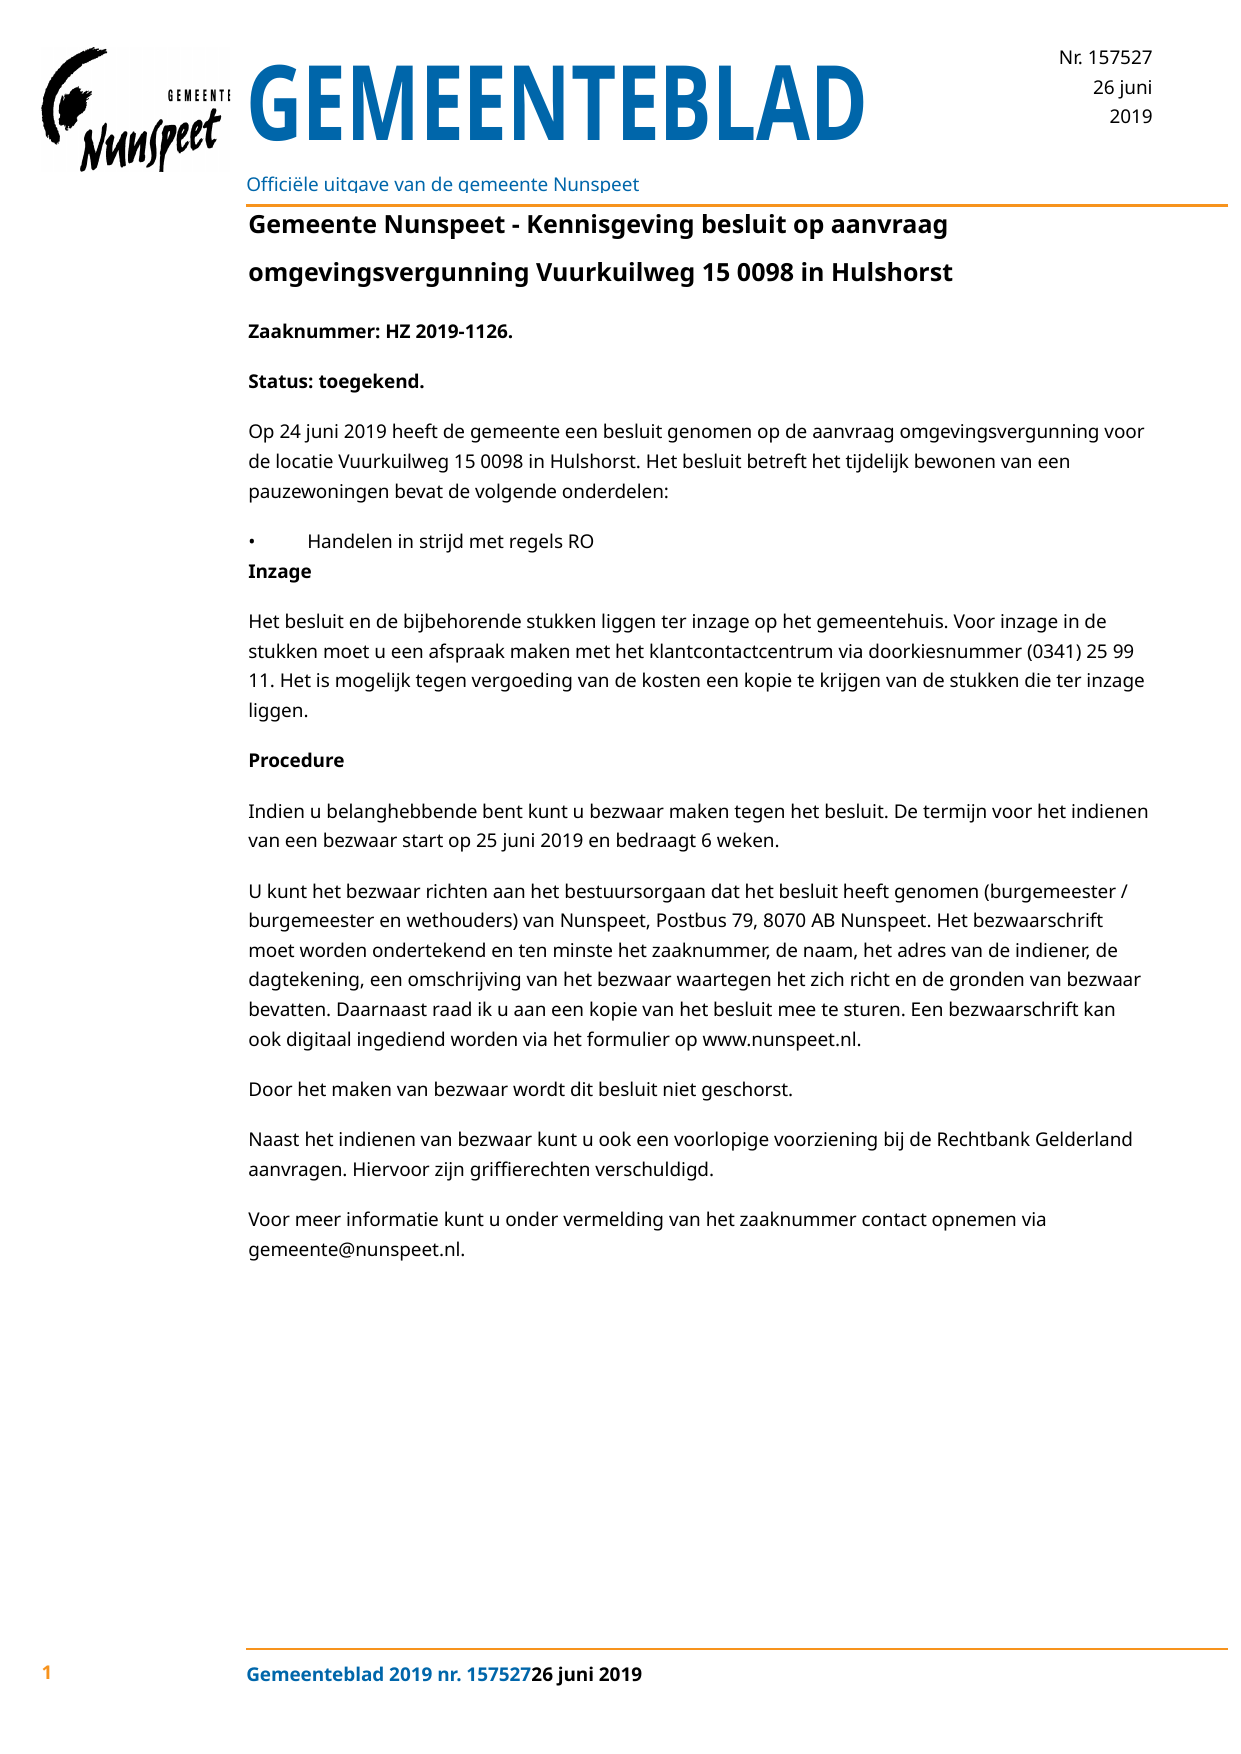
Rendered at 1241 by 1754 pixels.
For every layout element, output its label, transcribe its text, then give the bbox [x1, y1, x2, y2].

list Handelen in strijd met regels RO [248, 528, 1152, 554]
picture [41, 47, 231, 172]
text Gemeente Nunspeet - Kennisgeving besluit op aanvraag omgevingsvergunning Vuurkuilweg 15 0098 in Hulshorst [248, 207, 1152, 288]
text Zaaknummer: HZ 2019-1126. [248, 318, 1152, 344]
text Door het maken van bezwaar wordt dit besluit niet geschorst. [248, 1076, 1152, 1102]
text Status: toegekend. [248, 368, 1152, 394]
text Inzage [248, 558, 1152, 584]
text Op 24 juni 2019 heeft de gemeente een besluit genomen op de aanvraag omgevingsvergunning voor de locatie Vuurkuilweg 15 0098 in Hulshorst. Het besluit betreft het tijdelijk bewonen van een pauzewoningen bevat de volgende onderdelen: [248, 419, 1152, 504]
text Voor meer informatie kunt u onder vermelding van het zaaknummer contact opnemen via gemeente@nunspeet.nl. [248, 1207, 1152, 1262]
text Procedure [248, 747, 1152, 773]
text U kunt het bezwaar richten aan het bestuursorgaan dat het besluit heeft genomen (burgemeester / burgemeester en wethouders) van Nunspeet, Postbus 79, 8070 AB Nunspeet. Het bezwaarschrift moet worden ondertekend en ten minste het zaaknummer, de naam, het adres van de indiener, de dagtekening, een omschrijving van het bezwaar waartegen het zich richt en de gronden van bezwaar bevatten. Daarnaast raad ik u aan een kopie van het besluit mee te sturen. Een bezwaarschrift kan ook digitaal ingediend worden via het formulier op www.nunspeet.nl. [248, 878, 1152, 1052]
text Naast het indienen van bezwaar kunt u ook een voorlopige voorziening bij de Rechtbank Gelderland aanvragen. Hiervoor zijn griffierechten verschuldigd. [248, 1127, 1152, 1182]
text Het besluit en de bijbehorende stukken liggen ter inzage op het gemeentehuis. Voor inzage in de stukken moet u een afspraak maken met het klantcontactcentrum via doorkiesnummer (0341) 25 99 11. Het is mogelijk tegen vergoeding van de kosten een kopie te krijgen van de stukken die ter inzage liggen. [248, 608, 1152, 723]
text Indien u belanghebbende bent kunt u bezwaar maken tegen het besluit. De termijn voor het indienen van een bezwaar start op 25 juni 2019 en bedraagt 6 weken. [248, 798, 1152, 853]
